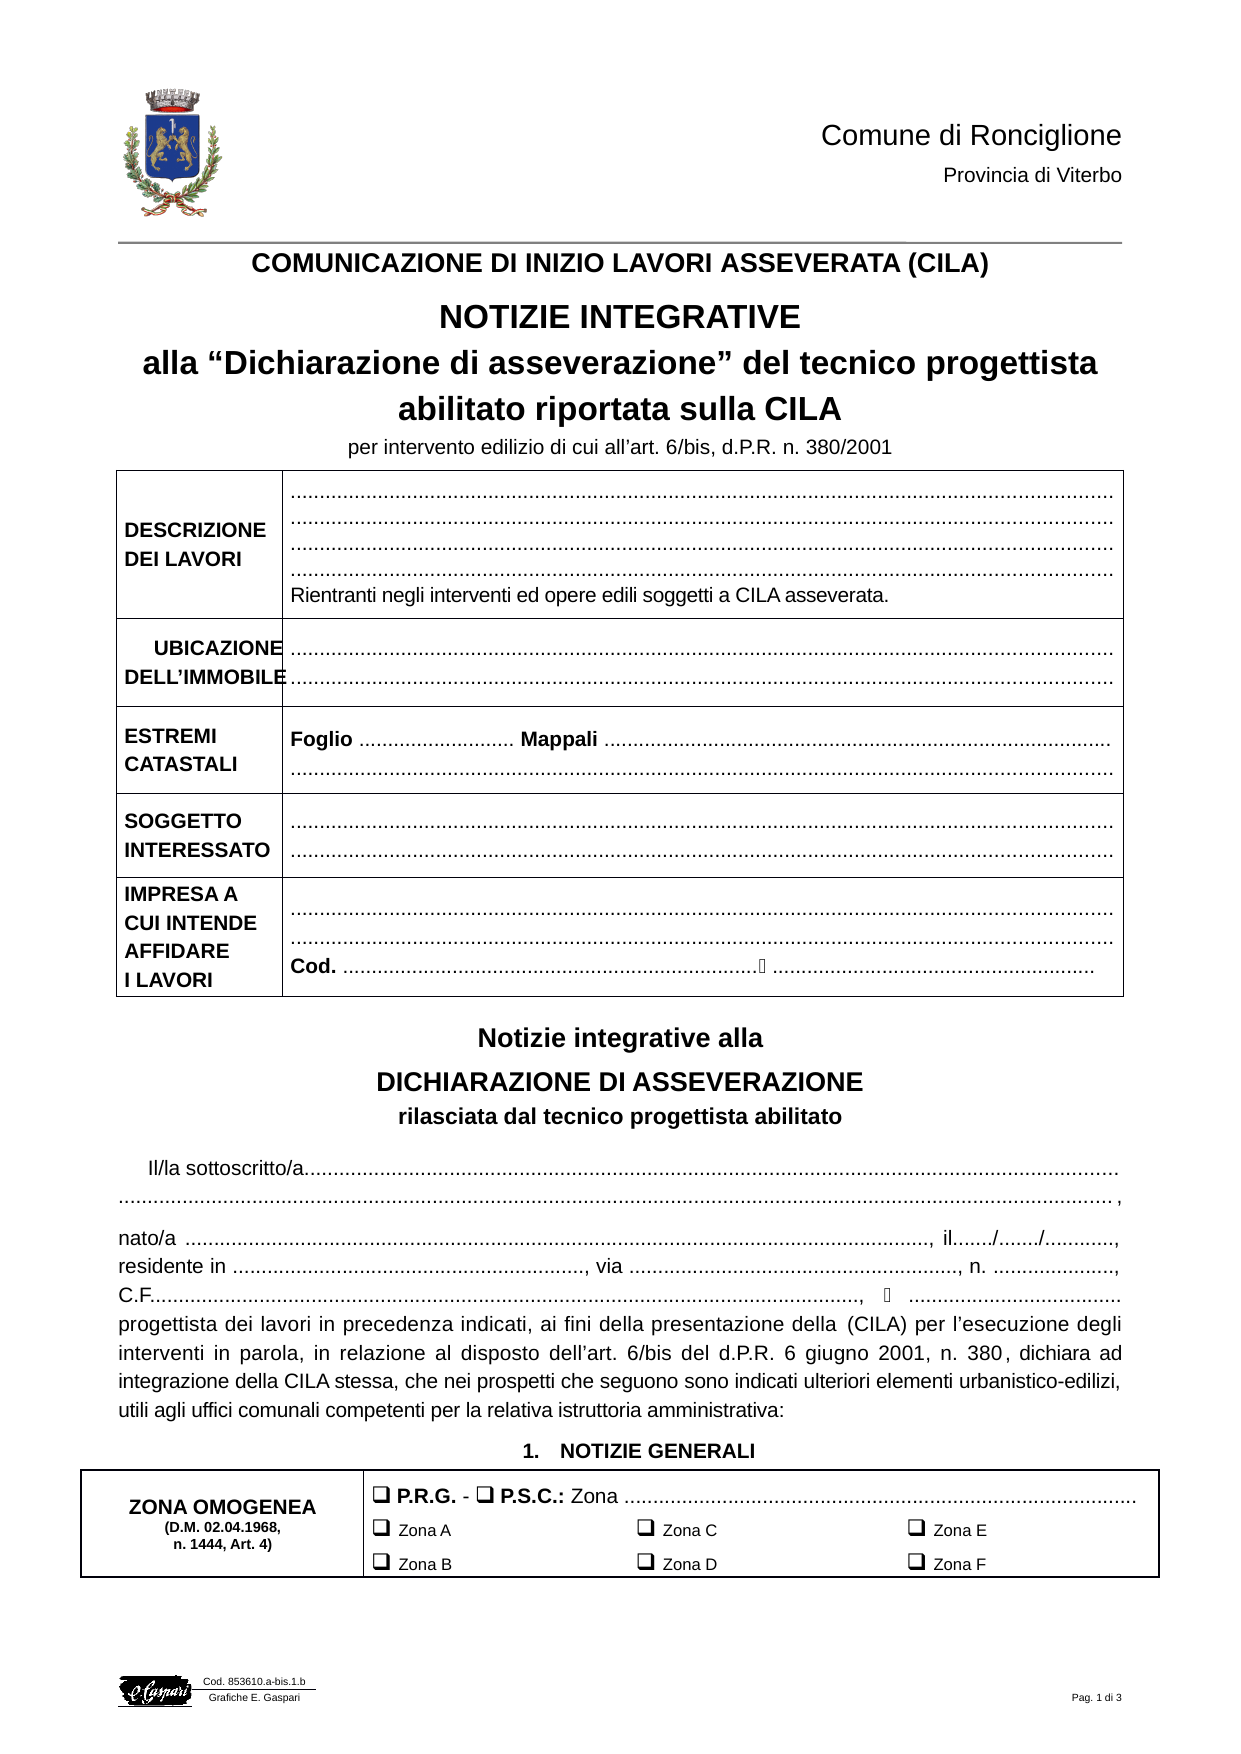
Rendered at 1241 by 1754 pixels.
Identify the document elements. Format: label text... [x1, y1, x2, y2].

table_cell UBICAZIONE DELL’IMMOBILE [117, 619, 282, 706]
table_header ZONA OMOGENEA (D.M. 02.04.1968, n. 1444, Art. 4) [82, 1471, 363, 1576]
table_cell SOGGETTO INTERESSATO [117, 794, 282, 877]
text Il/la sottoscritto/a , [118, 1155, 1122, 1208]
text Comune di Ronciglione [224, 118, 1122, 152]
text rilasciata dal tecnico progettista abilitato [118, 1103, 1122, 1130]
table_cell Cod. ........................................................................ ........................................................ [283, 878, 1123, 996]
list NOTIZIE GENERALI [156, 1439, 1122, 1463]
title COMUNICAZIONE DI INIZIO LAVORI ASSEVERATA (CILA) [103, 247, 1137, 278]
title NOTIZIE INTEGRATIVE [118, 297, 1122, 335]
title alla “Dichiarazione di asseverazione” del tecnico progettista abilitato riportata sulla CILA [118, 343, 1122, 427]
table_cell Foglio ........................... Mappali ........................................................................................ [283, 707, 1123, 793]
picture [122, 87, 224, 219]
table_cell [283, 619, 1123, 706]
text DICHIARAZIONE DI ASSEVERAZIONE [118, 1066, 1122, 1097]
picture [118, 1674, 192, 1706]
text Provincia di Viterbo [224, 163, 1122, 187]
title per intervento edilizio di cui all’art. 6/bis, d.P.R. n. 380/2001 [118, 435, 1122, 459]
table_cell ESTREMI CATASTALI [117, 707, 282, 793]
table_header Rientranti negli interventi ed opere edili soggetti a CILA asseverata. [283, 471, 1123, 617]
table_cell [283, 794, 1123, 877]
table_header DESCRIZIONE DEI LAVORI [117, 471, 282, 617]
text Notizie integrative alla [118, 1022, 1122, 1053]
table_header  P.R.G. -  P.S.C.: Zona .........................................................................................  Zona A  Zona C  Zona E  Zona B  Zona D  Zona F [364, 1471, 1158, 1576]
table_cell IMPRESA A CUI INTENDE AFFIDARE I LAVORI [117, 878, 282, 996]
text nato/a ................................................................................................................................., il......./......./............, residente in ............................................................., via ........................................................., n. ....................., C.F...........................................................................................................................,  ..................................... progettista dei lavori in precedenza indicati, ai fini della presentazione della (CILA) per l’esecuzione degli interventi in parola, in relazione al disposto dell’art. 6/bis del d.P.R. 6 giugno 2001, n. 380, dichiara ad integrazione della CILA stessa, che nei prospetti che seguono sono indicati ulteriori elementi urbanistico-edilizi, utili agli uffici comunali competenti per la relativa istruttoria amministrativa: [118, 1225, 1122, 1422]
